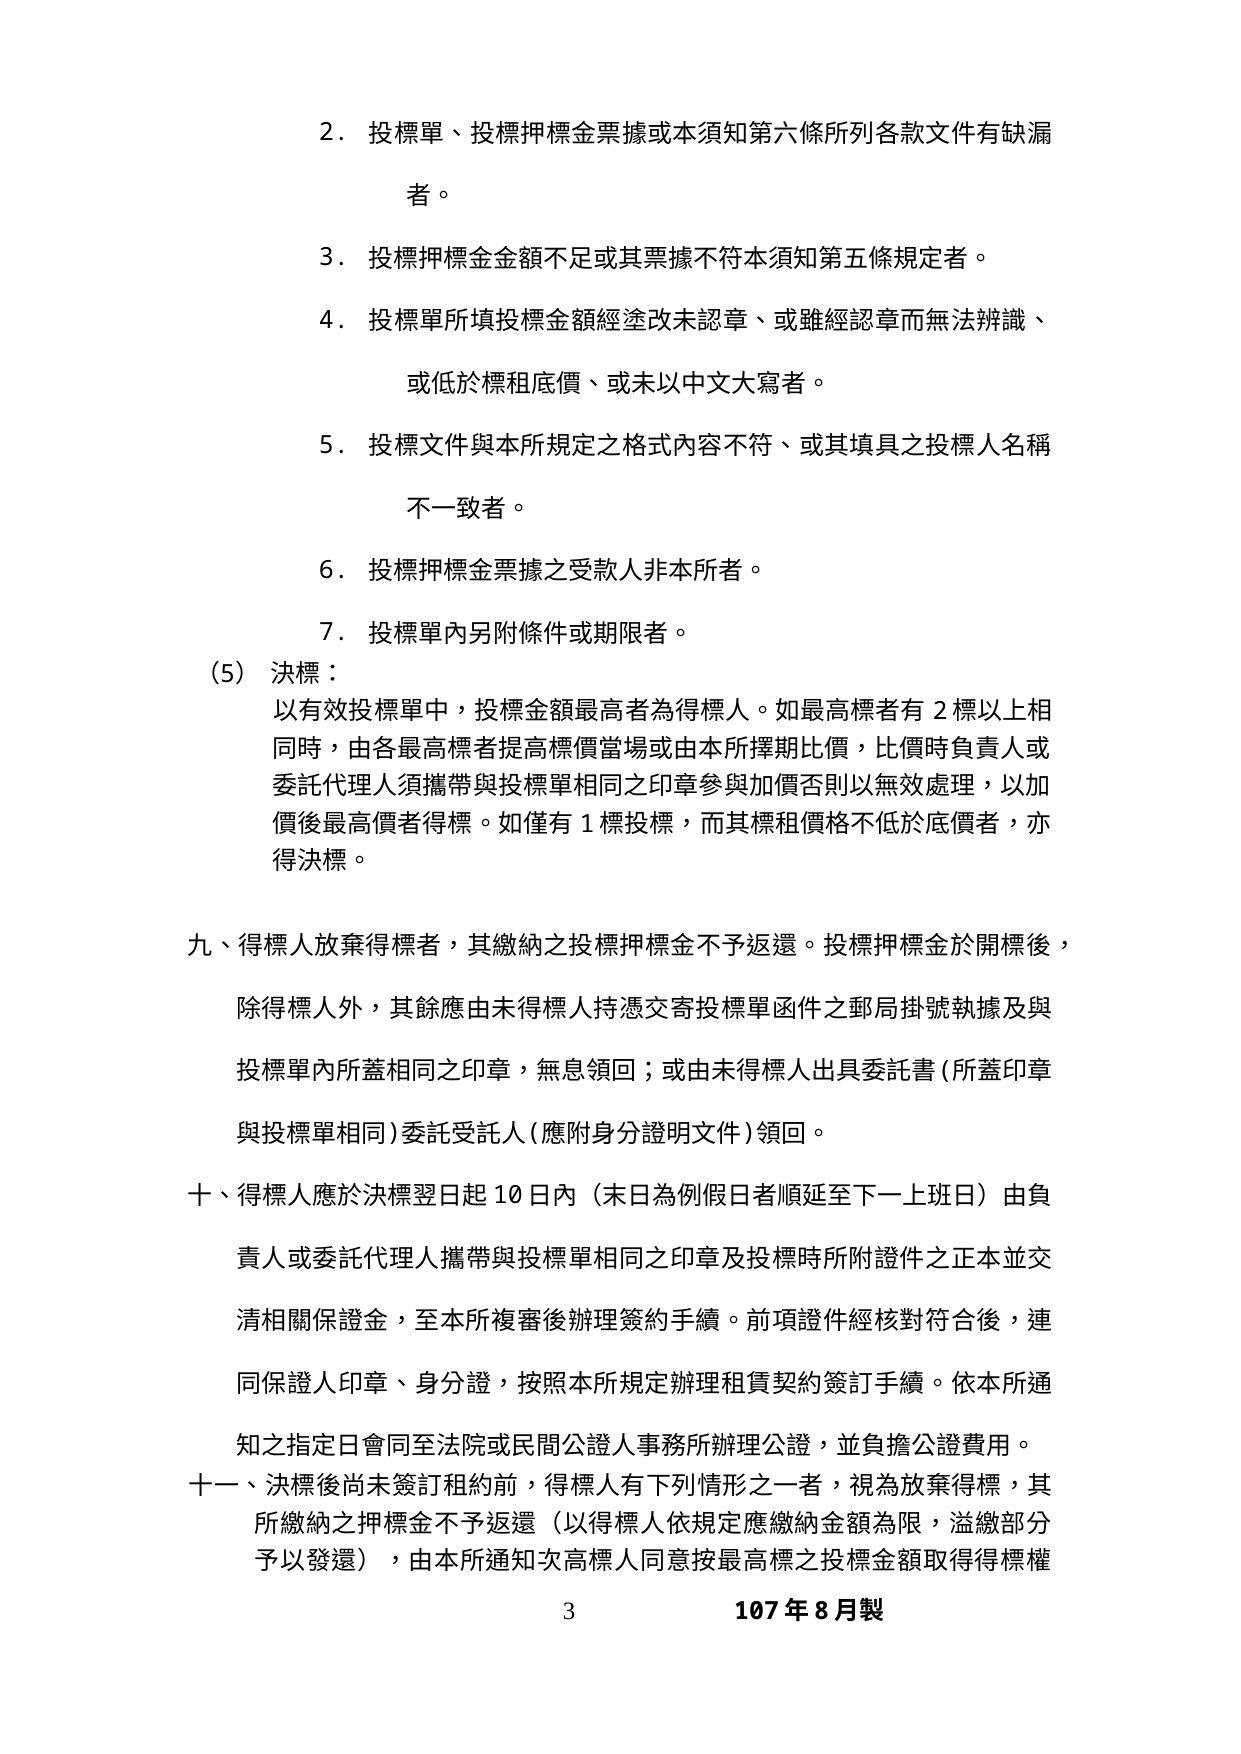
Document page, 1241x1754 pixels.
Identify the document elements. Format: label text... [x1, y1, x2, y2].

list 投標單、投標押標金票據或本須知第六條所列各款文件有缺漏者。 [319, 89, 1053, 214]
list 投標單所填投標金額經塗改未認章、或雖經認章而無法辨識、或低於標租底價、或未以中文大寫者。 [319, 277, 1053, 402]
list 投標文件與本所規定之格式內容不符、或其填具之投標人名稱不一致者。 [319, 402, 1053, 527]
list 投標單內另附條件或期限者。 [319, 589, 1053, 652]
text 十、得標人應於決標翌日起10日內（末日為例假日者順延至下一上班日）由負責人或委託代理人攜帶與投標單相同之印章及投標時所附證件之正本並交清相關保證金，至本所複審後辦理簽約手續。前項證件經核對符合後，連同保證人印章、身分證，按照本所規定辦理租賃契約簽訂手續。依本所通知之指定日會同至法院或民間公證人事務所辦理公證，並負擔公證費用。 [187, 1152, 1053, 1464]
list 投標押標金票據之受款人非本所者。 [319, 527, 1053, 589]
text 十一、決標後尚未簽訂租約前，得標人有下列情形之一者，視為放棄得標，其所繳納之押標金不予返還（以得標人依規定應繳納金額為限，溢繳部分予以發還），由本所通知次高標人同意按最高標之投標金額取得得標權 [189, 1464, 1053, 1577]
text 以有效投標單中，投標金額最高者為得標人。如最高標者有2標以上相同時，由各最高標者提高標價當場或由本所擇期比價，比價時負責人或委託代理人須攜帶與投標單相同之印章參與加價否則以無效處理，以加價後最高價者得標。如僅有1標投標，而其標租價格不低於底價者，亦得決標。 [272, 689, 1053, 877]
list 投標押標金金額不足或其票據不符本須知第五條規定者。 [319, 214, 1053, 277]
list 決標： [195, 652, 1051, 689]
text 九、得標人放棄得標者，其繳納之投標押標金不予返還。投標押標金於開標後，除得標人外，其餘應由未得標人持憑交寄投標單函件之郵局掛號執據及與投標單內所蓋相同之印章，無息領回；或由未得標人出具委託書(所蓋印章與投標單相同)委託受託人(應附身分證明文件)領回。 [187, 902, 1053, 1152]
